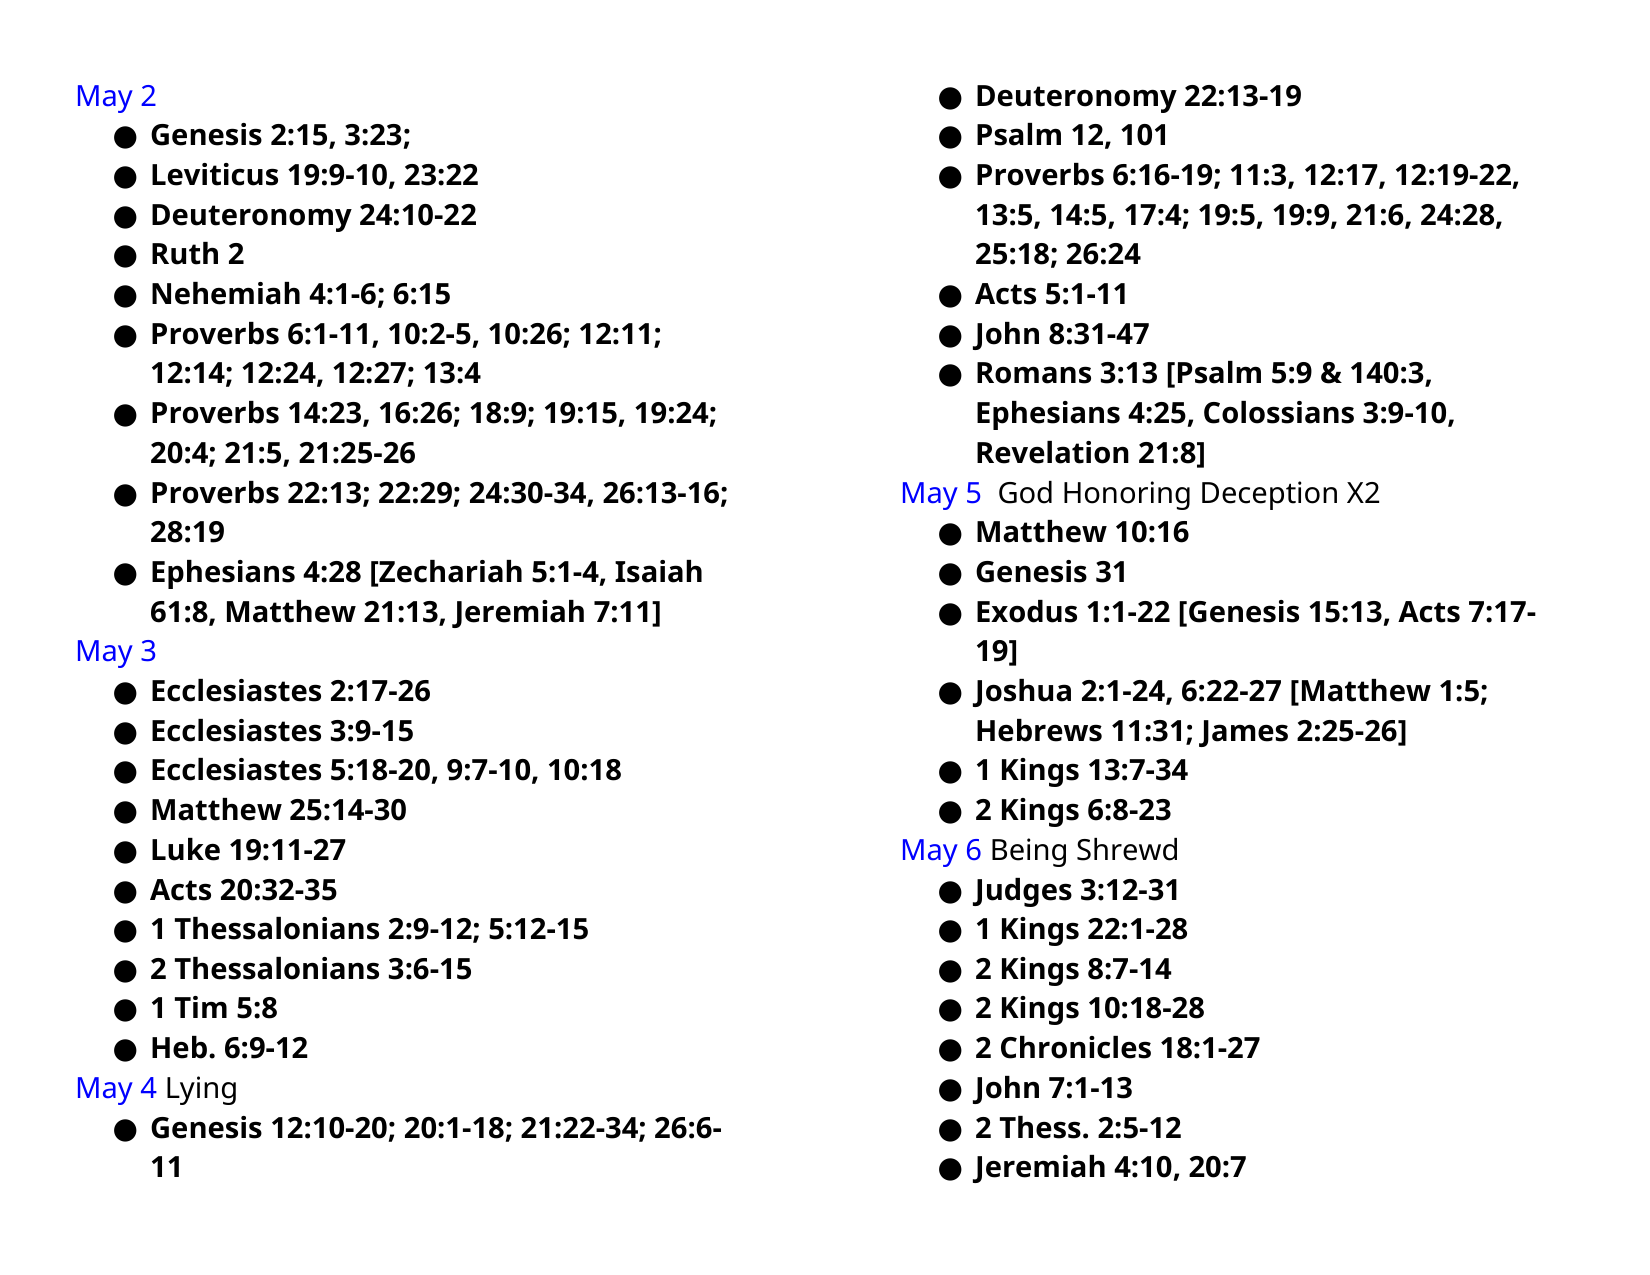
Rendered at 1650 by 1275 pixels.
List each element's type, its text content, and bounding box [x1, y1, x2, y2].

list John 8:31-47 [937, 313, 1575, 353]
text May 4 Lying [75, 1067, 750, 1107]
list Nehemiah 4:1-6; 6:15 [112, 273, 750, 313]
list 2 Thessalonians 3:6-15 [112, 948, 750, 988]
list 2 Kings 8:7-14 [937, 948, 1575, 988]
list 2 Thess. 2:5-12 [937, 1107, 1575, 1147]
list Matthew 10:16 [937, 512, 1575, 551]
list Deuteronomy 22:13-19 [937, 75, 1575, 115]
list Ecclesiastes 5:18-20, 9:7-10, 10:18 [112, 750, 750, 789]
list Ecclesiastes 3:9-15 [112, 710, 750, 750]
list Ruth 2 [112, 234, 750, 273]
list Proverbs 14:23, 16:26; 18:9; 19:15, 19:24; 20:4; 21:5, 21:25-26 [112, 392, 750, 472]
list 1 Thessalonians 2:9-12; 5:12-15 [112, 908, 750, 948]
list Judges 3:12-31 [937, 869, 1575, 908]
text May 3 [75, 631, 750, 670]
list 1 Tim 5:8 [112, 988, 750, 1027]
list Exodus 1:1-22 [Genesis 15:13, Acts 7:17-19] [937, 591, 1575, 670]
list 2 Chronicles 18:1-27 [937, 1027, 1575, 1067]
list Luke 19:11-27 [112, 829, 750, 869]
list Deuteronomy 24:10-22 [112, 194, 750, 234]
list Jeremiah 4:10, 20:7 [937, 1147, 1575, 1186]
text May 6 Being Shrewd [900, 829, 1575, 869]
list Genesis 2:15, 3:23; [112, 115, 750, 154]
list 1 Kings 13:7-34 [937, 750, 1575, 789]
list Genesis 31 [937, 551, 1575, 591]
list Leviticus 19:9-10, 23:22 [112, 154, 750, 194]
list Acts 20:32-35 [112, 869, 750, 908]
list Ecclesiastes 2:17-26 [112, 670, 750, 710]
text May 5 God Honoring Deception X2 [900, 472, 1575, 512]
list Genesis 12:10-20; 20:1-18; 21:22-34; 26:6-11 [112, 1107, 750, 1186]
list Ephesians 4:28 [Zechariah 5:1-4, Isaiah 61:8, Matthew 21:13, Jeremiah 7:11] [112, 551, 750, 631]
list Heb. 6:9-12 [112, 1027, 750, 1067]
text May 2 [75, 75, 750, 115]
list Proverbs 6:16-19; 11:3, 12:17, 12:19-22, 13:5, 14:5, 17:4; 19:5, 19:9, 21:6, 24:28, 25:18; 26:24 [937, 154, 1575, 273]
list 1 Kings 22:1-28 [937, 908, 1575, 948]
list Proverbs 22:13; 22:29; 24:30-34, 26:13-16; 28:19 [112, 472, 750, 551]
list Psalm 12, 101 [937, 115, 1575, 154]
list Joshua 2:1-24, 6:22-27 [Matthew 1:5; Hebrews 11:31; James 2:25-26] [937, 670, 1575, 750]
list Matthew 25:14-30 [112, 789, 750, 829]
list Acts 5:1-11 [937, 273, 1575, 313]
list Romans 3:13 [Psalm 5:9 & 140:3, Ephesians 4:25, Colossians 3:9-10, Revelation 21:8] [937, 353, 1575, 472]
list 2 Kings 6:8-23 [937, 789, 1575, 829]
list Proverbs 6:1-11, 10:2-5, 10:26; 12:11; 12:14; 12:24, 12:27; 13:4 [112, 313, 750, 392]
list John 7:1-13 [937, 1067, 1575, 1107]
list 2 Kings 10:18-28 [937, 988, 1575, 1027]
